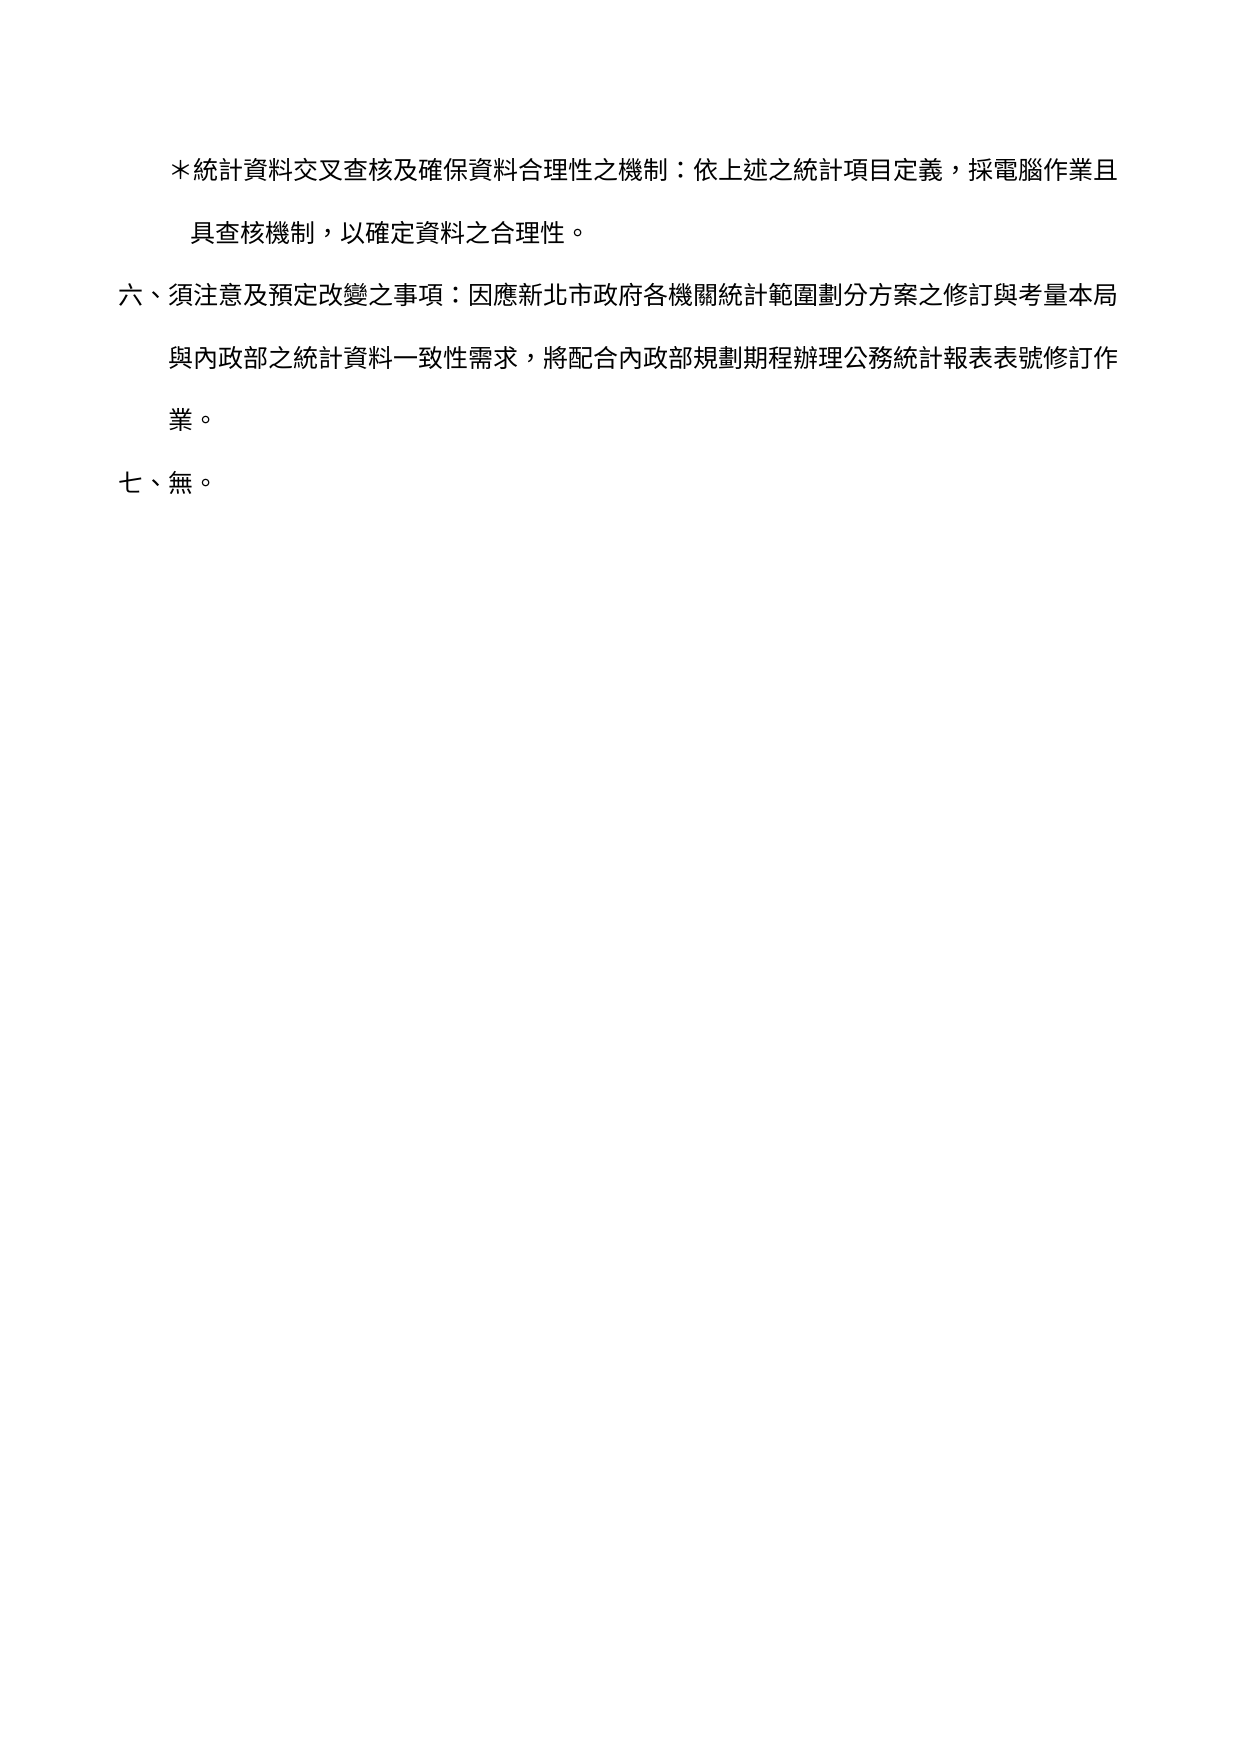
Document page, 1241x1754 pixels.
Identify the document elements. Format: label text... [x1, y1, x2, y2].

text ＊統計資料交叉查核及確保資料合理性之機制：依上述之統計項目定義，採電腦作業且具查核機制，以確定資料之合理性。 [168, 127, 1122, 252]
text 六、須注意及預定改變之事項：因應新北市政府各機關統計範圍劃分方案之修訂與考量本局與內政部之統計資料一致性需求，將配合內政部規劃期程辦理公務統計報表表號修訂作業。 [118, 252, 1122, 439]
text 七、無。 [118, 439, 1122, 502]
